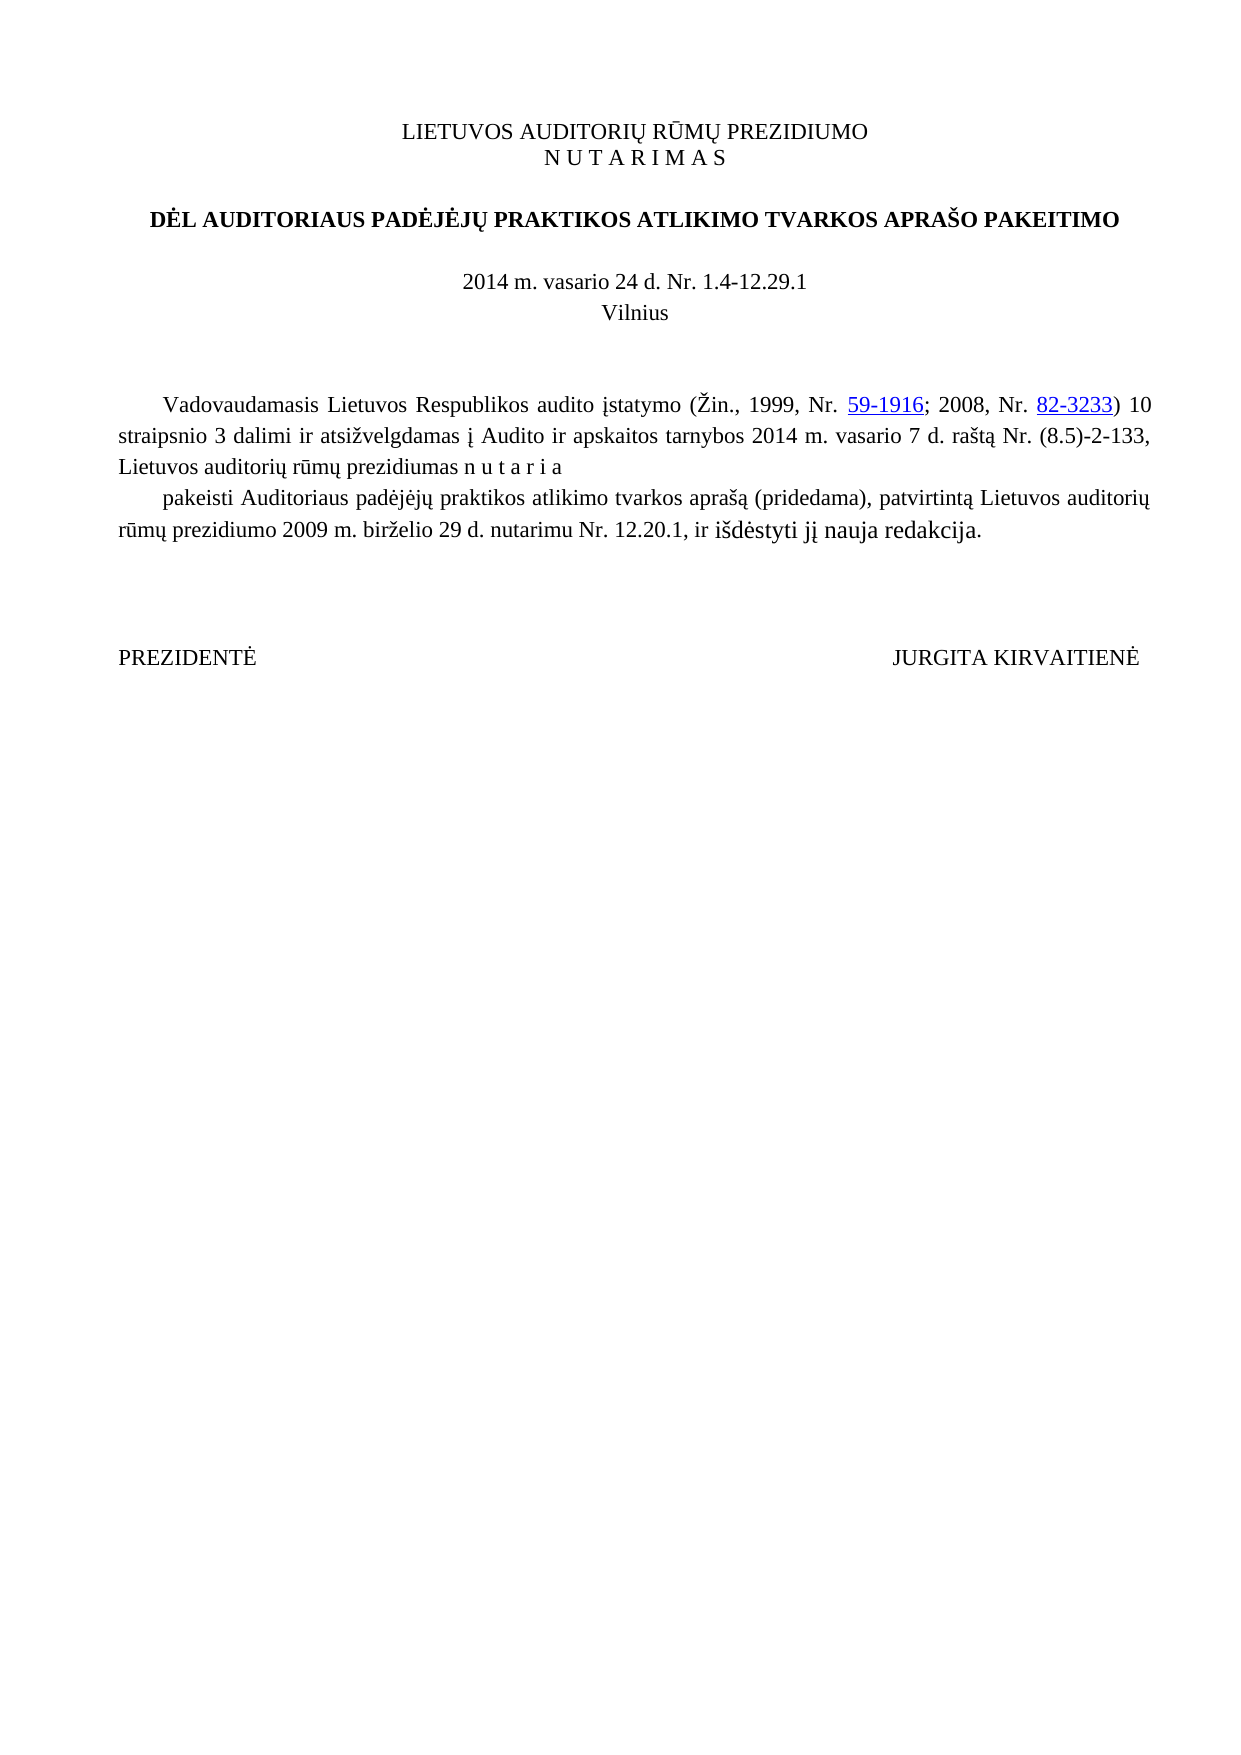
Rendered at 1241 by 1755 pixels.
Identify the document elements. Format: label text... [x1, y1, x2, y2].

text Vilnius [118, 299, 1152, 325]
text LIETUVOS AUDITORIŲ RŪMŲ PREZIDIUMO [118, 118, 1152, 144]
text N U T A R I M A S [118, 144, 1152, 171]
text PREZIDENTė Jurgita kirvaitienė [118, 643, 1152, 670]
text Vadovaudamasis Lietuvos Respublikos audito įstatymo (Žin., 1999, Nr. 59-1916; 2008, Nr. 82-3233) 10 straipsnio 3 dalimi ir atsižvelgdamas į Audito ir apskaitos tarnybos 2014 m. vasario 7 d. raštą Nr. (8.5)-2-133, Lietuvos auditorių rūmų prezidiumas n u t a r i a [118, 391, 1152, 479]
text DĖL AUDITORIAUS PADĖJĖJŲ PRAKTIKOS ATLIKIMO TVARKOS APRAŠO PAKEITIMO [118, 206, 1152, 232]
text 2014 m. vasario 24 d. Nr. 1.4-12.29.1 [118, 268, 1152, 294]
text pakeisti Auditoriaus padėjėjų praktikos atlikimo tvarkos aprašą (pridedama), patvirtintą Lietuvos auditorių rūmų prezidiumo 2009 m. birželio 29 d. nutarimu Nr. 12.20.1, ir išdėstyti jį nauja redakcija. [118, 484, 1152, 543]
